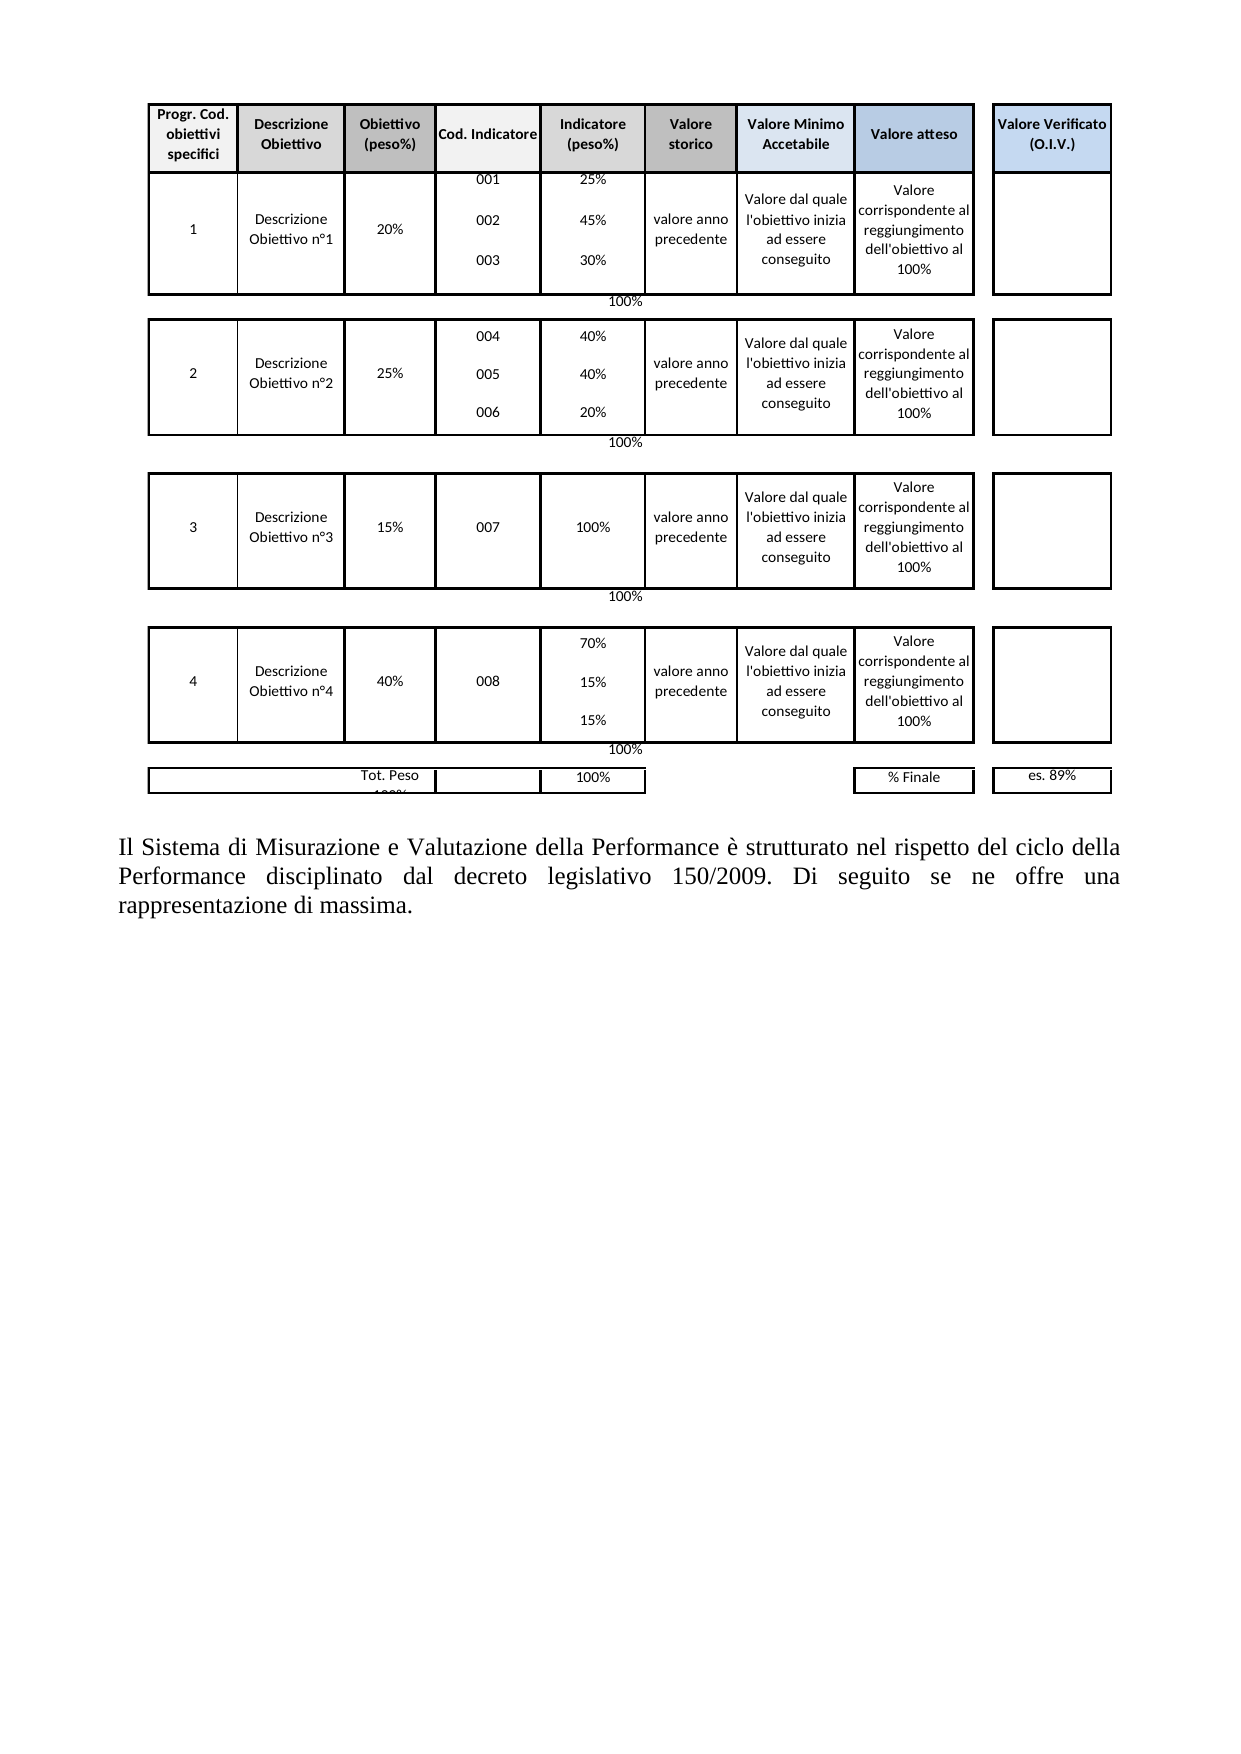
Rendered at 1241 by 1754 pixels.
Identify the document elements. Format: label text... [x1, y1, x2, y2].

text Il Sistema di Misurazione e Valutazione della Performance è strutturato nel rispetto del ciclo della Performance disciplinato dal decreto legislativo 150/2009. Di seguito se ne offre una rappresentazione di massima. [118, 832, 1122, 918]
